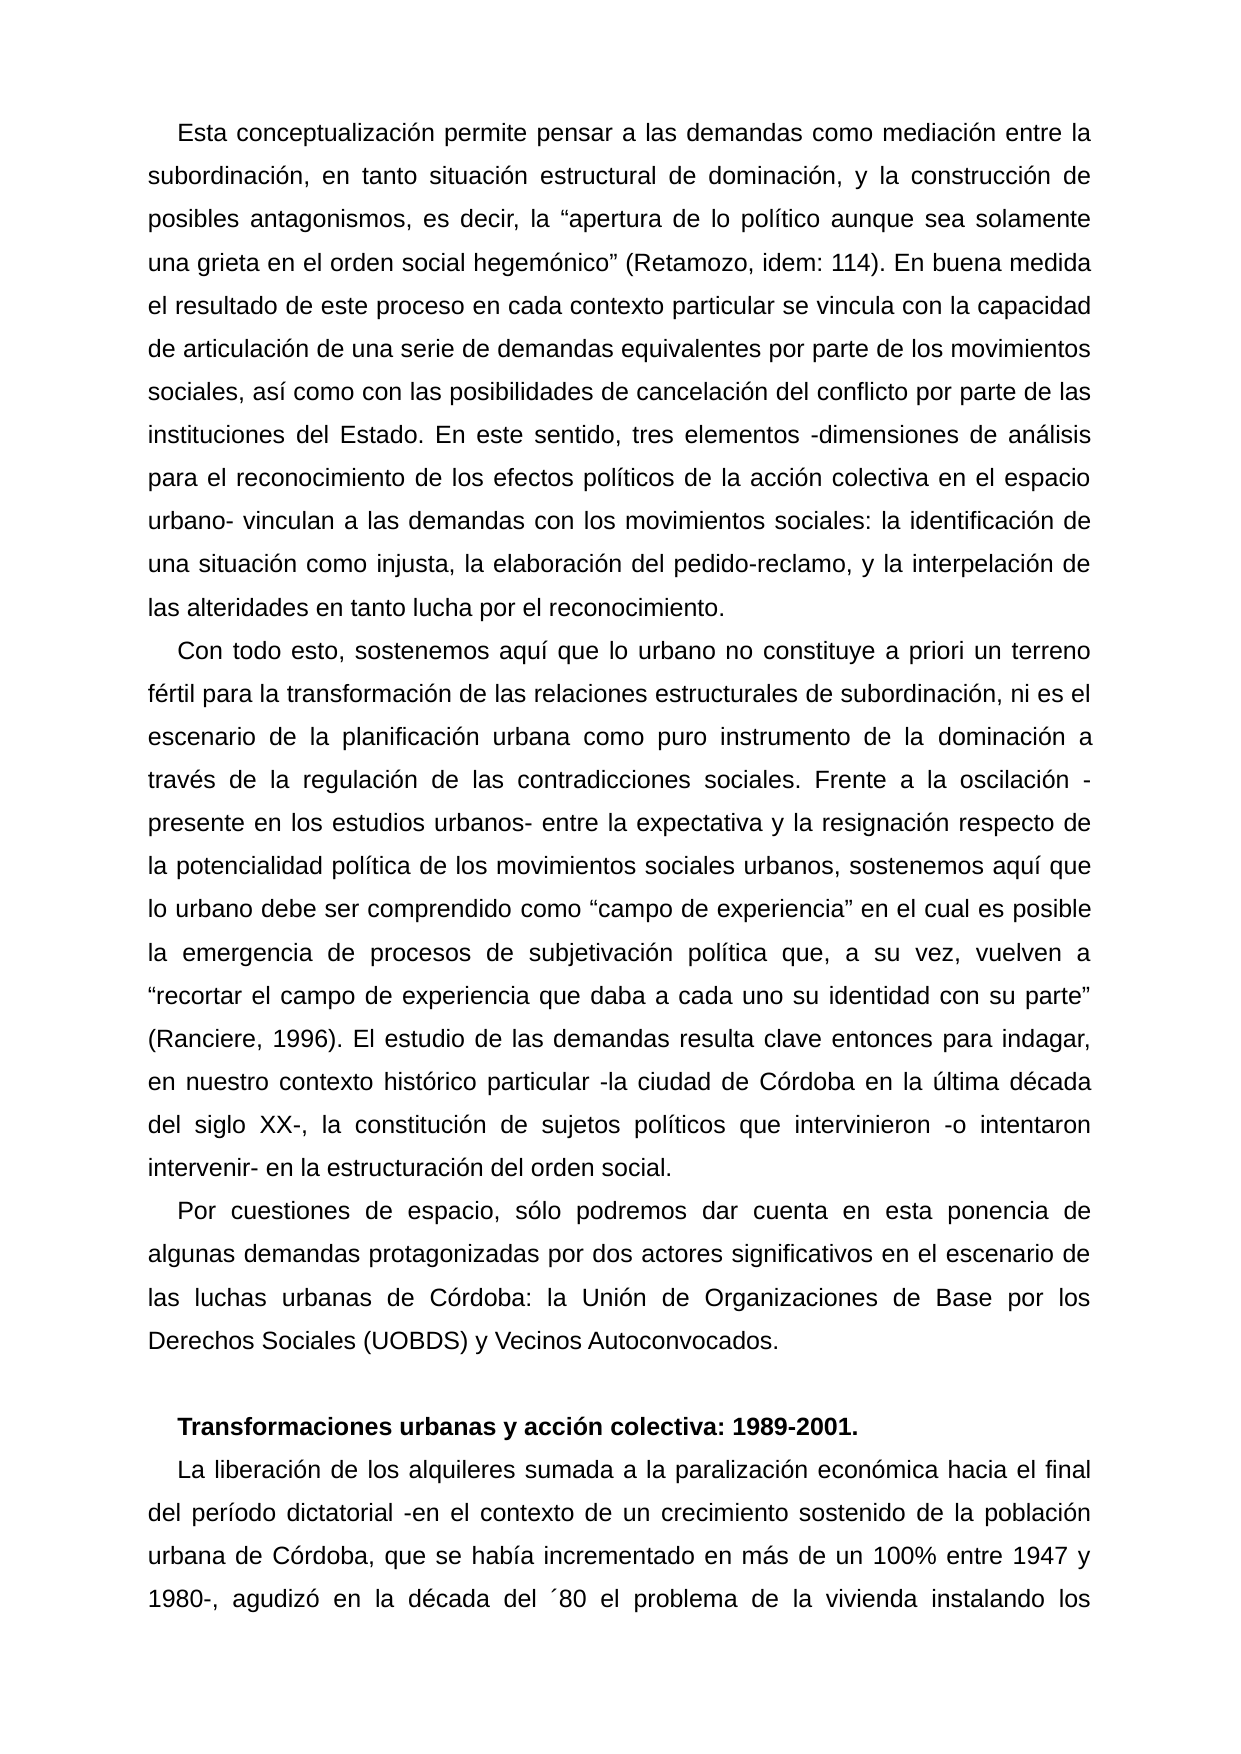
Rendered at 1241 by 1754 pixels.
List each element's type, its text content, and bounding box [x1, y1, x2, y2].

list Esta conceptualización permite pensar a las demandas como mediación entre la subordinación, en tanto situación estructural de dominación, y la construcción de posibles antagonismos, es decir, la “apertura de lo político aunque sea solamente una grieta en el orden social hegemónico” (Retamozo, idem: 114). En buena medida el resultado de este proceso en cada contexto particular se vincula con la capacidad de articulación de una serie de demandas equivalentes por parte de los movimientos sociales, así como con las posibilidades de cancelación del conflicto por parte de las instituciones del Estado. En este sentido, tres elementos -dimensiones de análisis para el reconocimiento de los efectos políticos de la acción colectiva en el espacio urbano- vinculan a las demandas con los movimientos sociales: la identificación de una situación como injusta, la elaboración del pedido-reclamo, y la interpelación de las alteridades en tanto lucha por el reconocimiento. [148, 118, 1093, 621]
list Por cuestiones de espacio, sólo podremos dar cuenta en esta ponencia de algunas demandas protagonizadas por dos actores significativos en el escenario de las luchas urbanas de Córdoba: la Unión de Organizaciones de Base por los Derechos Sociales (UOBDS) y Vecinos Autoconvocados. [148, 1196, 1093, 1354]
text La liberación de los alquileres sumada a la paralización económica hacia el final del período dictatorial -en el contexto de un crecimiento sostenido de la población urbana de Córdoba, que se había incrementado en más de un 100% entre 1947 y 1980-, agudizó en la década del ´80 el problema de la vivienda instalando los [148, 1455, 1093, 1613]
list Transformaciones urbanas y acción colectiva: 1989-2001. [148, 1412, 1093, 1441]
list Con todo esto, sostenemos aquí que lo urbano no constituye a priori un terreno fértil para la transformación de las relaciones estructurales de subordinación, ni es el escenario de la planificación urbana como puro instrumento de la dominación a través de la regulación de las contradicciones sociales. Frente a la oscilación -presente en los estudios urbanos- entre la expectativa y la resignación respecto de la potencialidad política de los movimientos sociales urbanos, sostenemos aquí que lo urbano debe ser comprendido como “campo de experiencia” en el cual es posible la emergencia de procesos de subjetivación política que, a su vez, vuelven a “recortar el campo de experiencia que daba a cada uno su identidad con su parte” (Ranciere, 1996). El estudio de las demandas resulta clave entonces para indagar, en nuestro contexto histórico particular -la ciudad de Córdoba en la última década del siglo XX-, la constitución de sujetos políticos que intervinieron -o intentaron intervenir- en la estructuración del orden social. [148, 636, 1093, 1182]
